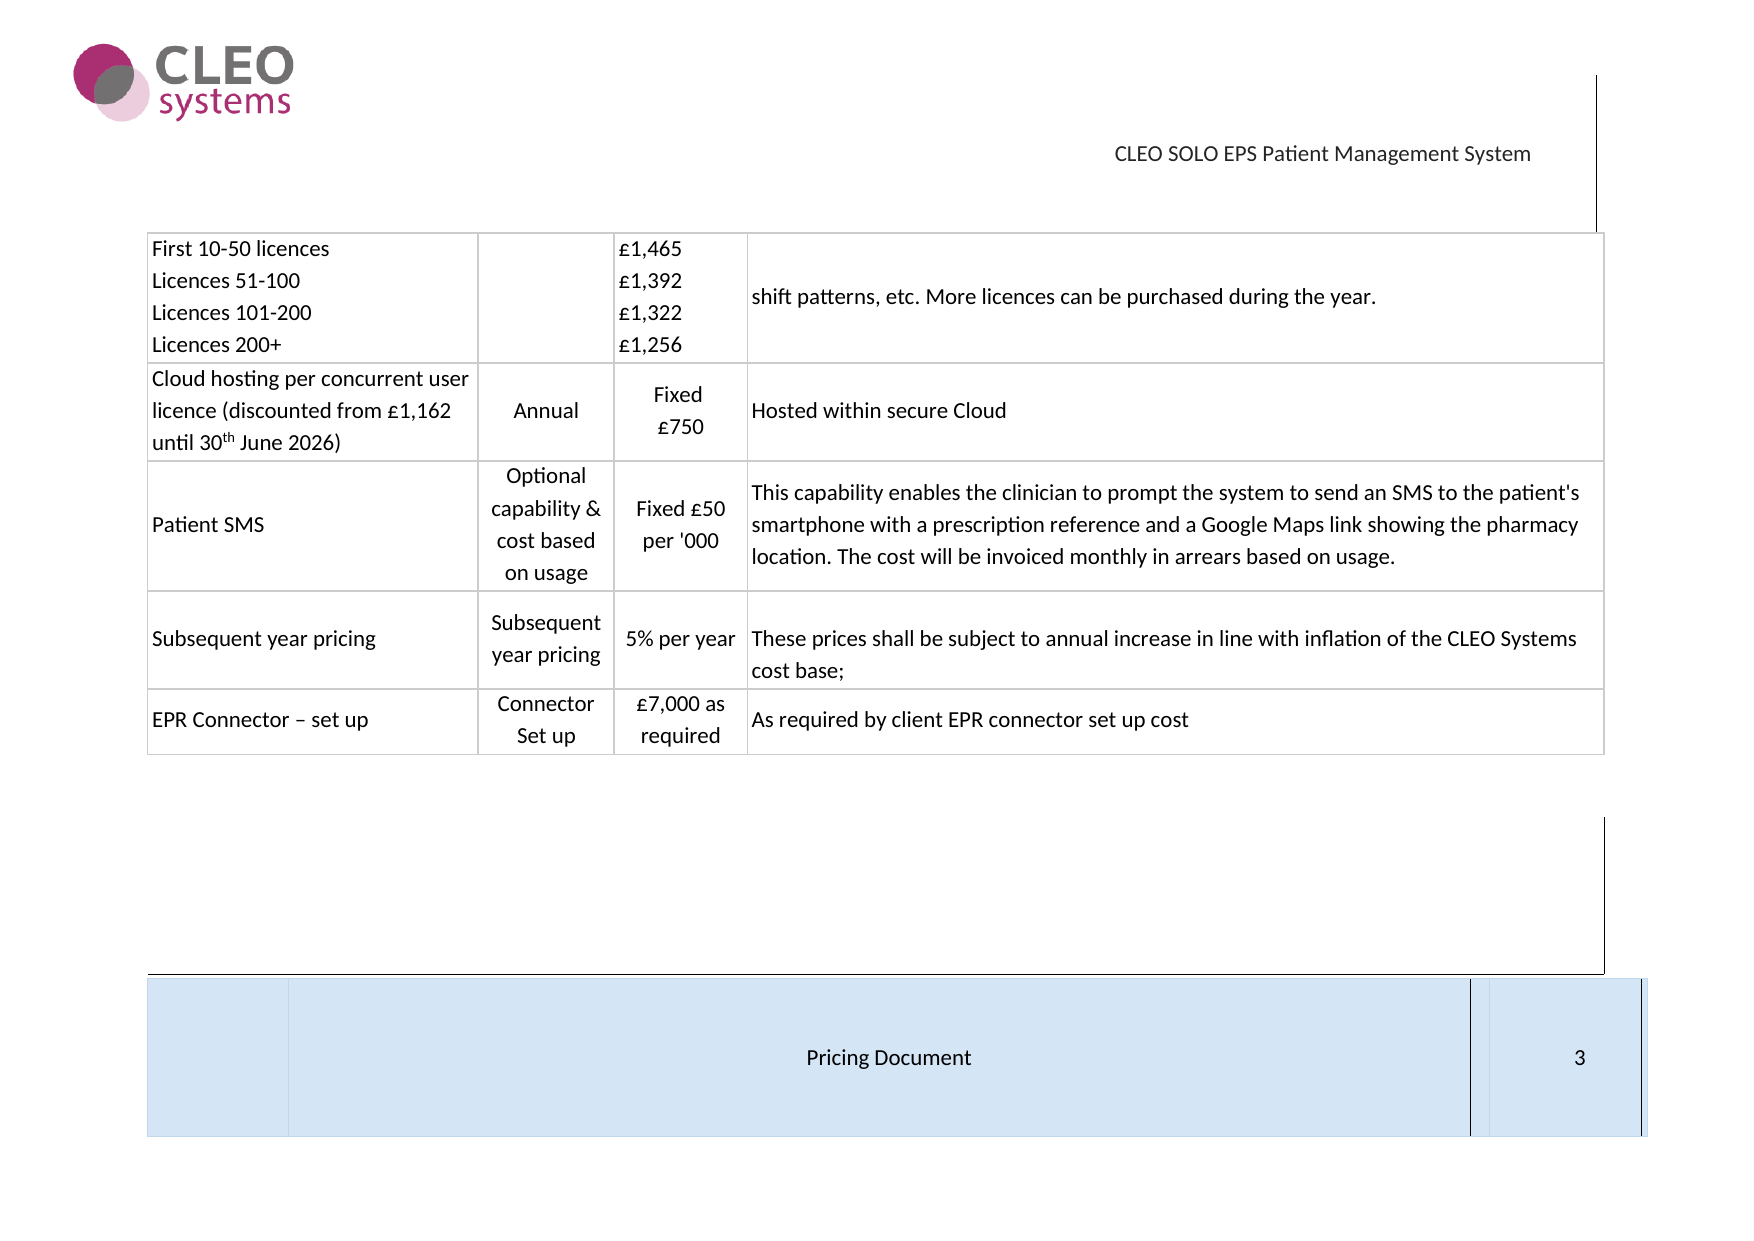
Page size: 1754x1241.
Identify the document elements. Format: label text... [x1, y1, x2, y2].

table_cell Connector Set up [479, 690, 613, 753]
table_cell These prices shall be subject to annual increase in line with inflation of the CLEO Systems cost base; [748, 592, 1603, 688]
table_cell Annual [479, 364, 613, 460]
table_cell As required by client EPR connector set up cost [748, 690, 1603, 753]
table_cell Optional capability & cost based on usage [479, 462, 613, 590]
table_cell Subsequent year pricing [479, 592, 613, 688]
table_cell Hosted within secure Cloud [748, 364, 1603, 460]
table_cell shift patterns, etc. More licences can be purchased during the year. [748, 234, 1603, 362]
table_cell First 10-50 licences Licences 51-100 Licences 101-200 Licences 200+ [148, 234, 477, 362]
table_cell [479, 234, 613, 362]
table_cell Fixed £750 [615, 364, 747, 460]
table_cell Patient SMS [148, 462, 477, 590]
table_cell This capability enables the clinician to prompt the system to send an SMS to the patient's smartphone with a prescription reference and a Google Maps link showing the pharmacy location. The cost will be invoiced monthly in arrears based on usage. [748, 462, 1603, 590]
table_cell £1,465 £1,392 £1,322 £1,256 [615, 234, 747, 362]
table_cell Cloud hosting per concurrent user licence (discounted from £1,162 until 30th June 2026) [148, 364, 477, 460]
table_cell £7,000 as required [615, 690, 747, 753]
table_cell EPR Connector – set up [148, 690, 477, 753]
table_cell 5% per year [615, 592, 747, 688]
table_cell Fixed £50 per '000 [615, 462, 747, 590]
table_cell Subsequent year pricing [148, 592, 477, 688]
